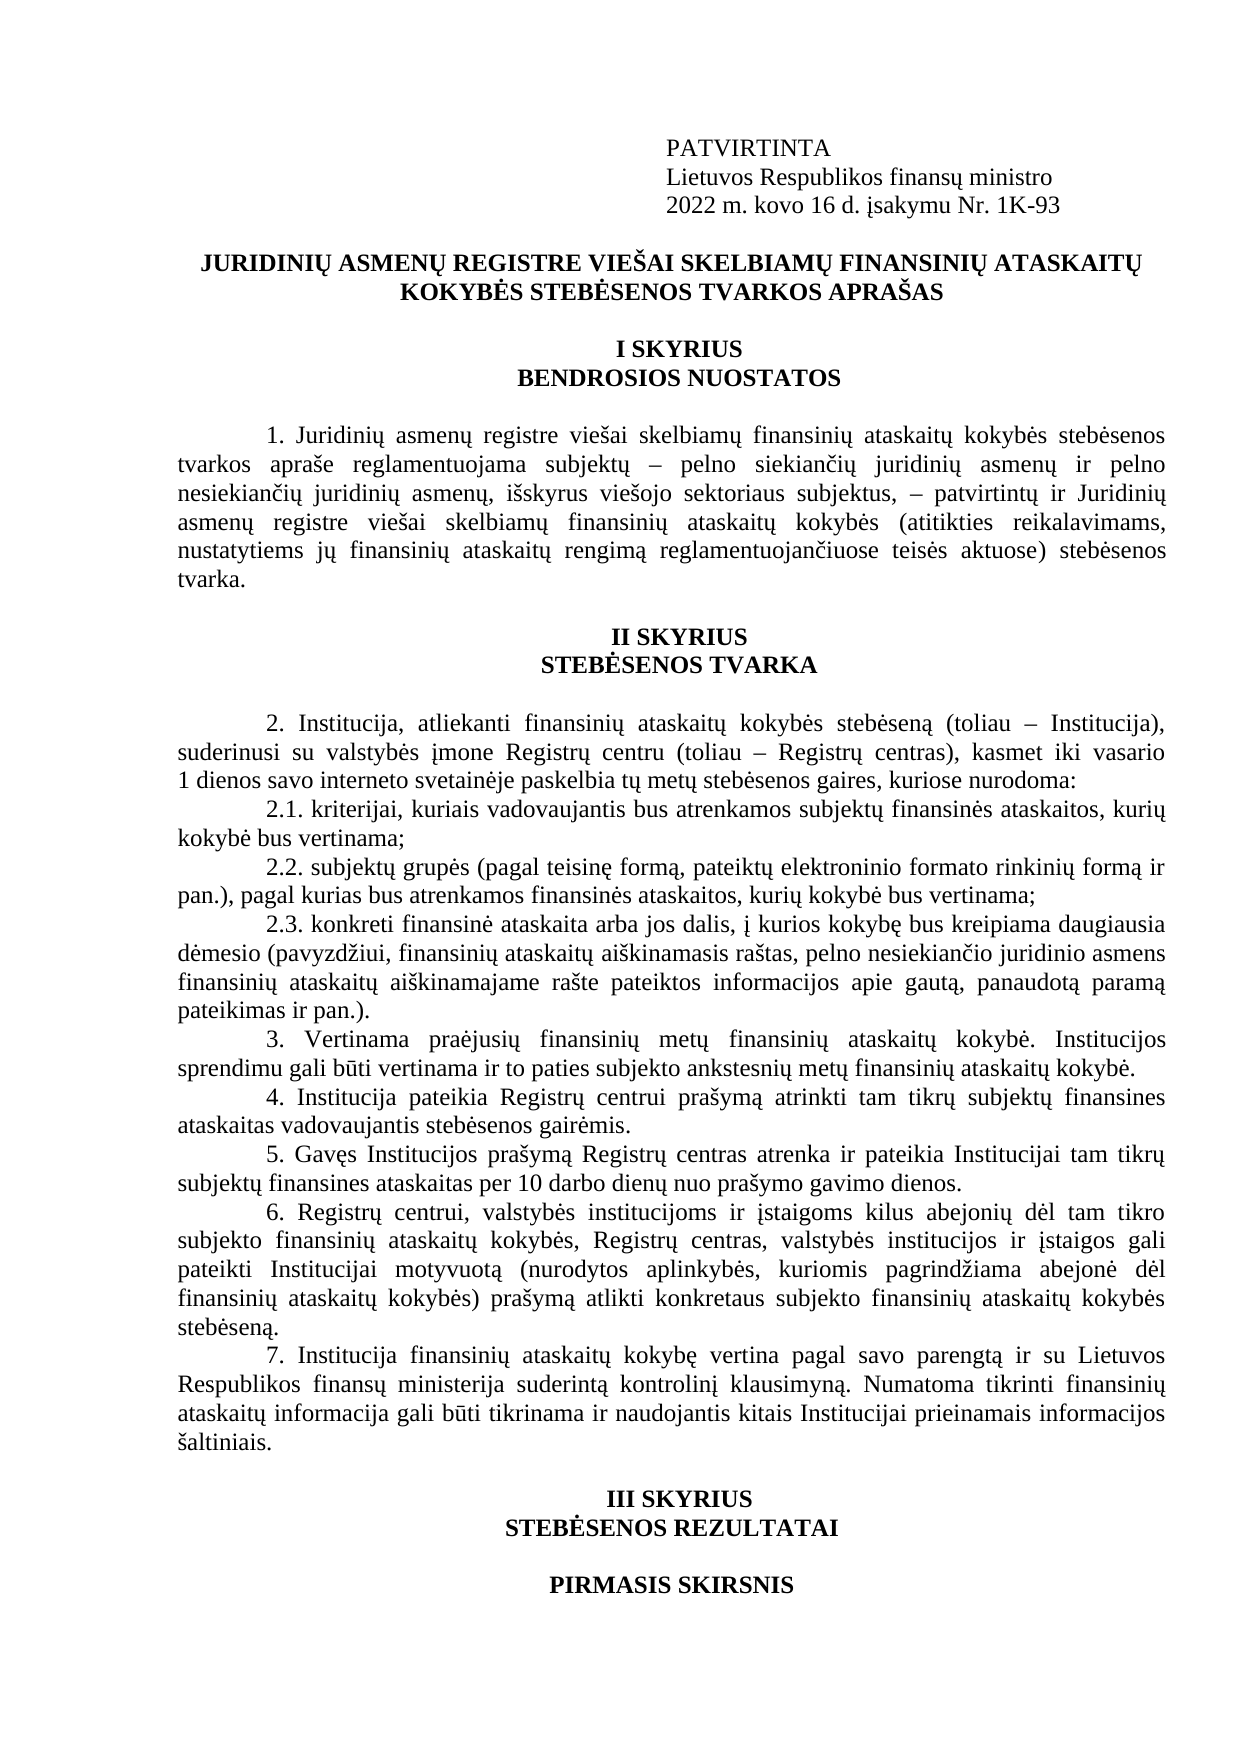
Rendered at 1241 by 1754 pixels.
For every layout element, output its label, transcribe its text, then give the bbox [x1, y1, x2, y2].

text I SKYRIUS [177, 334, 1181, 363]
text 3. Vertinama praėjusių finansinių metų finansinių ataskaitų kokybė. Institucijos sprendimu gali būti vertinama ir to paties subjekto ankstesnių metų finansinių ataskaitų kokybė. [177, 1024, 1166, 1082]
text 2022 m. kovo 16 d. įsakymu Nr. 1K-93 [664, 190, 1181, 219]
text 2.1. kriterijai, kuriais vadovaujantis bus atrenkamos subjektų finansinės ataskaitos, kurių kokybė bus vertinama; [177, 794, 1166, 852]
text BENDROSIOS NUOSTATOS [177, 363, 1181, 392]
text 2. Institucija, atliekanti finansinių ataskaitų kokybės stebėseną (toliau – Institucija), suderinusi su valstybės įmone Registrų centru (toliau – Registrų centras), kasmet iki vasario 1 dienos savo interneto svetainėje paskelbia tų metų stebėsenos gaires, kuriose nurodoma: [177, 708, 1166, 794]
text 6. Registrų centrui, valstybės institucijoms ir įstaigoms kilus abejonių dėl tam tikro subjekto finansinių ataskaitų kokybės, Registrų centras, valstybės institucijos ir įstaigos gali pateikti Institucijai motyvuotą (nurodytos aplinkybės, kuriomis pagrindžiama abejonė dėl finansinių ataskaitų kokybės) prašymą atlikti konkretaus subjekto finansinių ataskaitų kokybės stebėseną. [177, 1197, 1166, 1340]
text 1. Juridinių asmenų registre viešai skelbiamų finansinių ataskaitų kokybės stebėsenos tvarkos apraše reglamentuojama subjektų – pelno siekiančių juridinių asmenų ir pelno nesiekiančių juridinių asmenų, išskyrus viešojo sektoriaus subjektus, – patvirtintų ir Juridinių asmenų registre viešai skelbiamų finansinių ataskaitų kokybės (atitikties reikalavimams, nustatytiems jų finansinių ataskaitų rengimą reglamentuojančiuose teisės aktuose) stebėsenos tvarka. [177, 420, 1166, 593]
text 2.2. subjektų grupės (pagal teisinę formą, pateiktų elektroninio formato rinkinių formą ir pan.), pagal kurias bus atrenkamos finansinės ataskaitos, kurių kokybė bus vertinama; [177, 852, 1166, 909]
text III SKYRIUS [177, 1484, 1181, 1513]
text Lietuvos Respublikos finansų ministro [664, 162, 1181, 190]
text 2.3. konkreti finansinė ataskaita arba jos dalis, į kurios kokybę bus kreipiama daugiausia dėmesio (pavyzdžiui, finansinių ataskaitų aiškinamasis raštas, pelno nesiekiančio juridinio asmens finansinių ataskaitų aiškinamajame rašte pateiktos informacijos apie gautą, panaudotą paramą pateikimas ir pan.). [177, 909, 1166, 1024]
text STEBĖSENOS REZULTATAI [177, 1513, 1166, 1542]
text JURIDINIŲ ASMENŲ REGISTRE VIEŠAI SKELBIAMŲ FINANSINIŲ ATASKAITŲ KOKYBĖS STEBĖSENOS TVARKOS APRAŠAS [177, 248, 1166, 305]
text 7. Institucija finansinių ataskaitų kokybę vertina pagal savo parengtą ir su Lietuvos Respublikos finansų ministerija suderintą kontrolinį klausimyną. Numatoma tikrinti finansinių ataskaitų informacija gali būti tikrinama ir naudojantis kitais Institucijai prieinamais informacijos šaltiniais. [177, 1340, 1166, 1455]
text PATVIRTINTA [664, 133, 1190, 162]
text 4. Institucija pateikia Registrų centrui prašymą atrinkti tam tikrų subjektų finansines ataskaitas vadovaujantis stebėsenos gairėmis. [177, 1082, 1166, 1139]
text PIRMASIS SKIRSNIS [177, 1570, 1166, 1599]
text II SKYRIUS [177, 622, 1181, 650]
text 5. Gavęs Institucijos prašymą Registrų centras atrenka ir pateikia Institucijai tam tikrų subjektų finansines ataskaitas per 10 darbo dienų nuo prašymo gavimo dienos. [177, 1139, 1166, 1197]
text STEBĖSENOS TVARKA [177, 650, 1181, 679]
